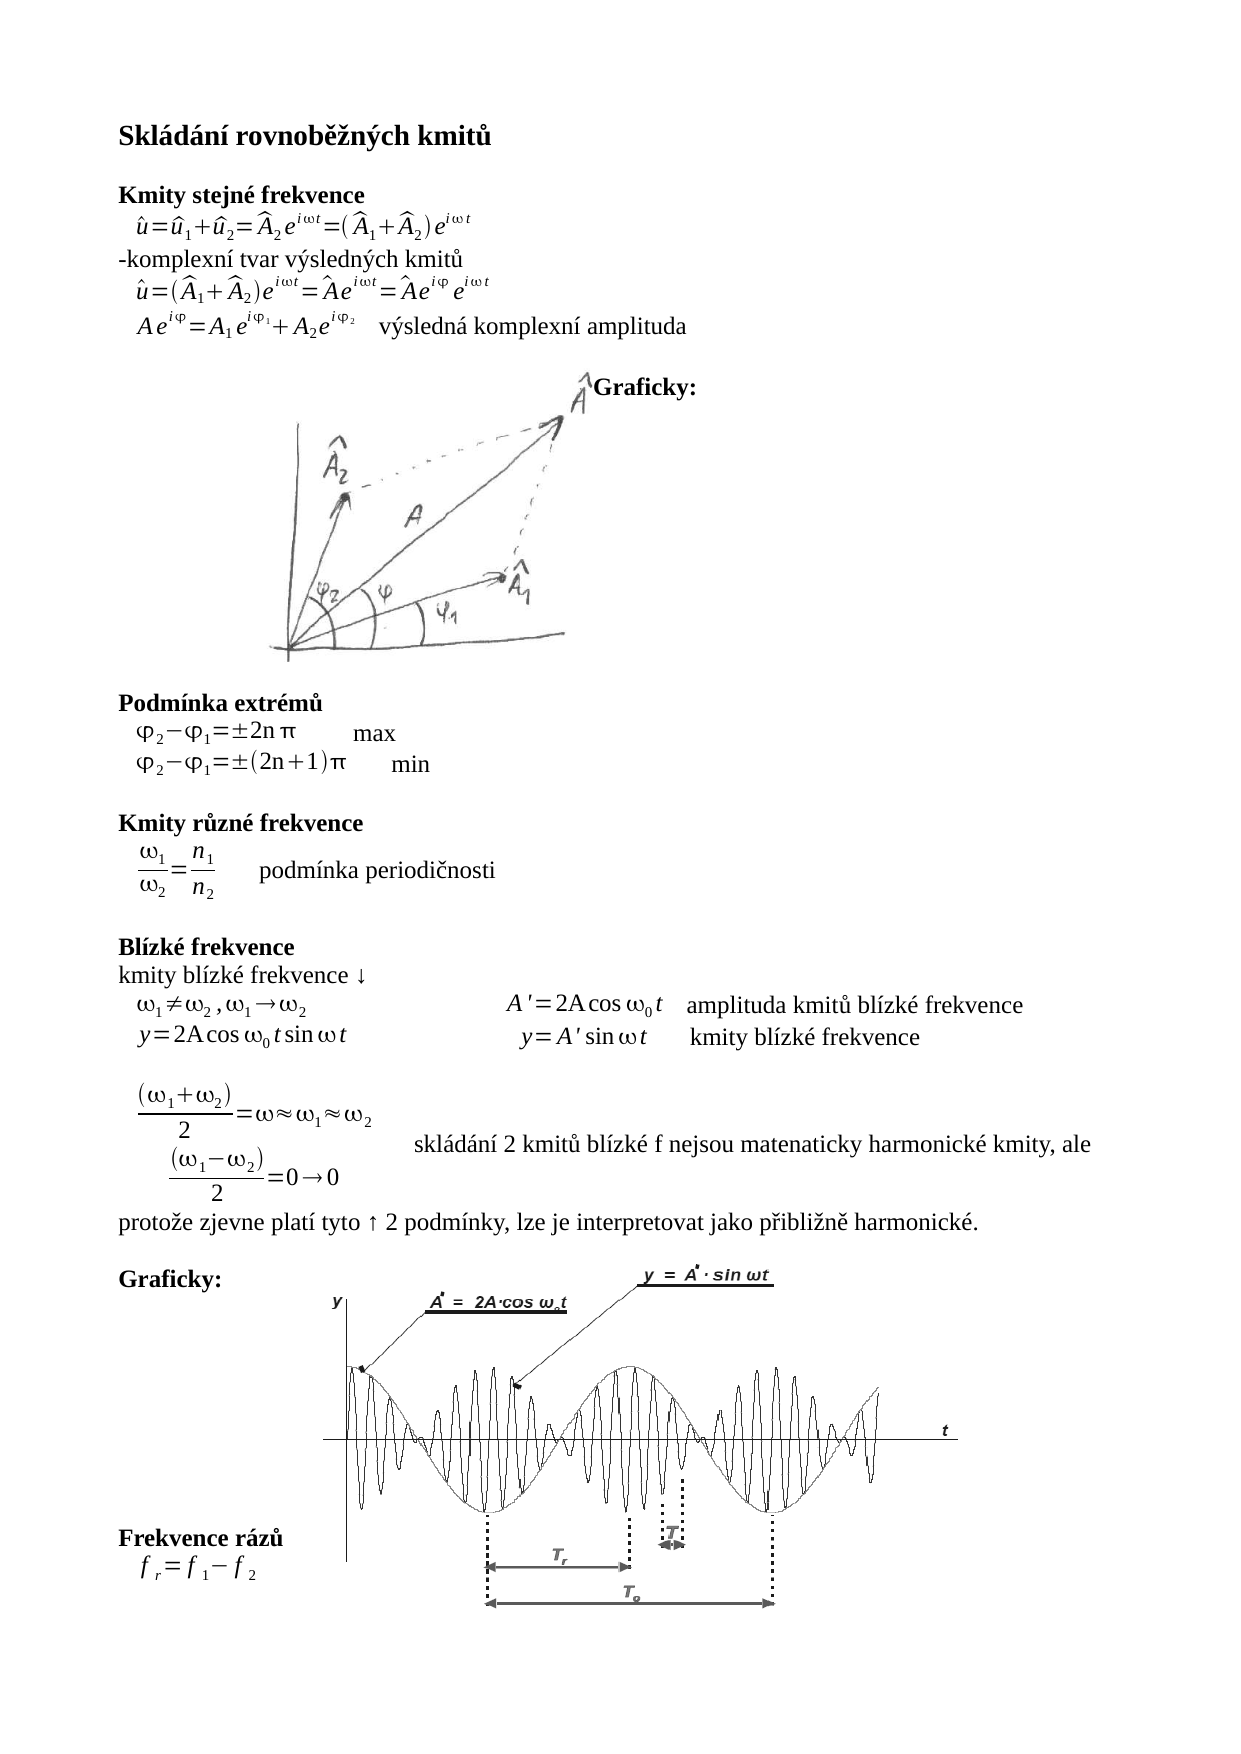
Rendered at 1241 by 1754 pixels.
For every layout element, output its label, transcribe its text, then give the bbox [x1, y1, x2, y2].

text Podmínka extrémů [118, 688, 1122, 717]
text Frekvence rázů [118, 1523, 322, 1552]
text podmínka periodičnosti [118, 837, 1122, 903]
text kmity blízké frekvence ↓ [118, 961, 1122, 989]
text -komplexní tvar výsledných kmitů [118, 244, 1122, 273]
text Graficky: [118, 1264, 322, 1293]
text Blízké frekvence [118, 932, 1122, 961]
text Kmity stejné frekvence [118, 180, 1122, 209]
text kmity blízké frekvence [118, 1021, 1122, 1052]
text [967, 1264, 1122, 1293]
text výsledná komplexní amplituda [118, 308, 1122, 343]
text [118, 372, 266, 400]
text [967, 1523, 1122, 1552]
text max [118, 717, 1122, 748]
text skládání 2 kmitů blízké f nejsou matenaticky harmonické kmity, ale protože zjevne platí tyto ↑ 2 podmínky, lze je interpretovat jako přibližně harmonické. [118, 1081, 1122, 1236]
text amplituda kmitů blízké frekvence [118, 989, 1122, 1021]
text Graficky: [593, 372, 1122, 400]
text Skládání rovnoběžných kmitů [118, 118, 1122, 152]
text min [118, 748, 1122, 779]
text Kmity různé frekvence [118, 808, 1122, 837]
